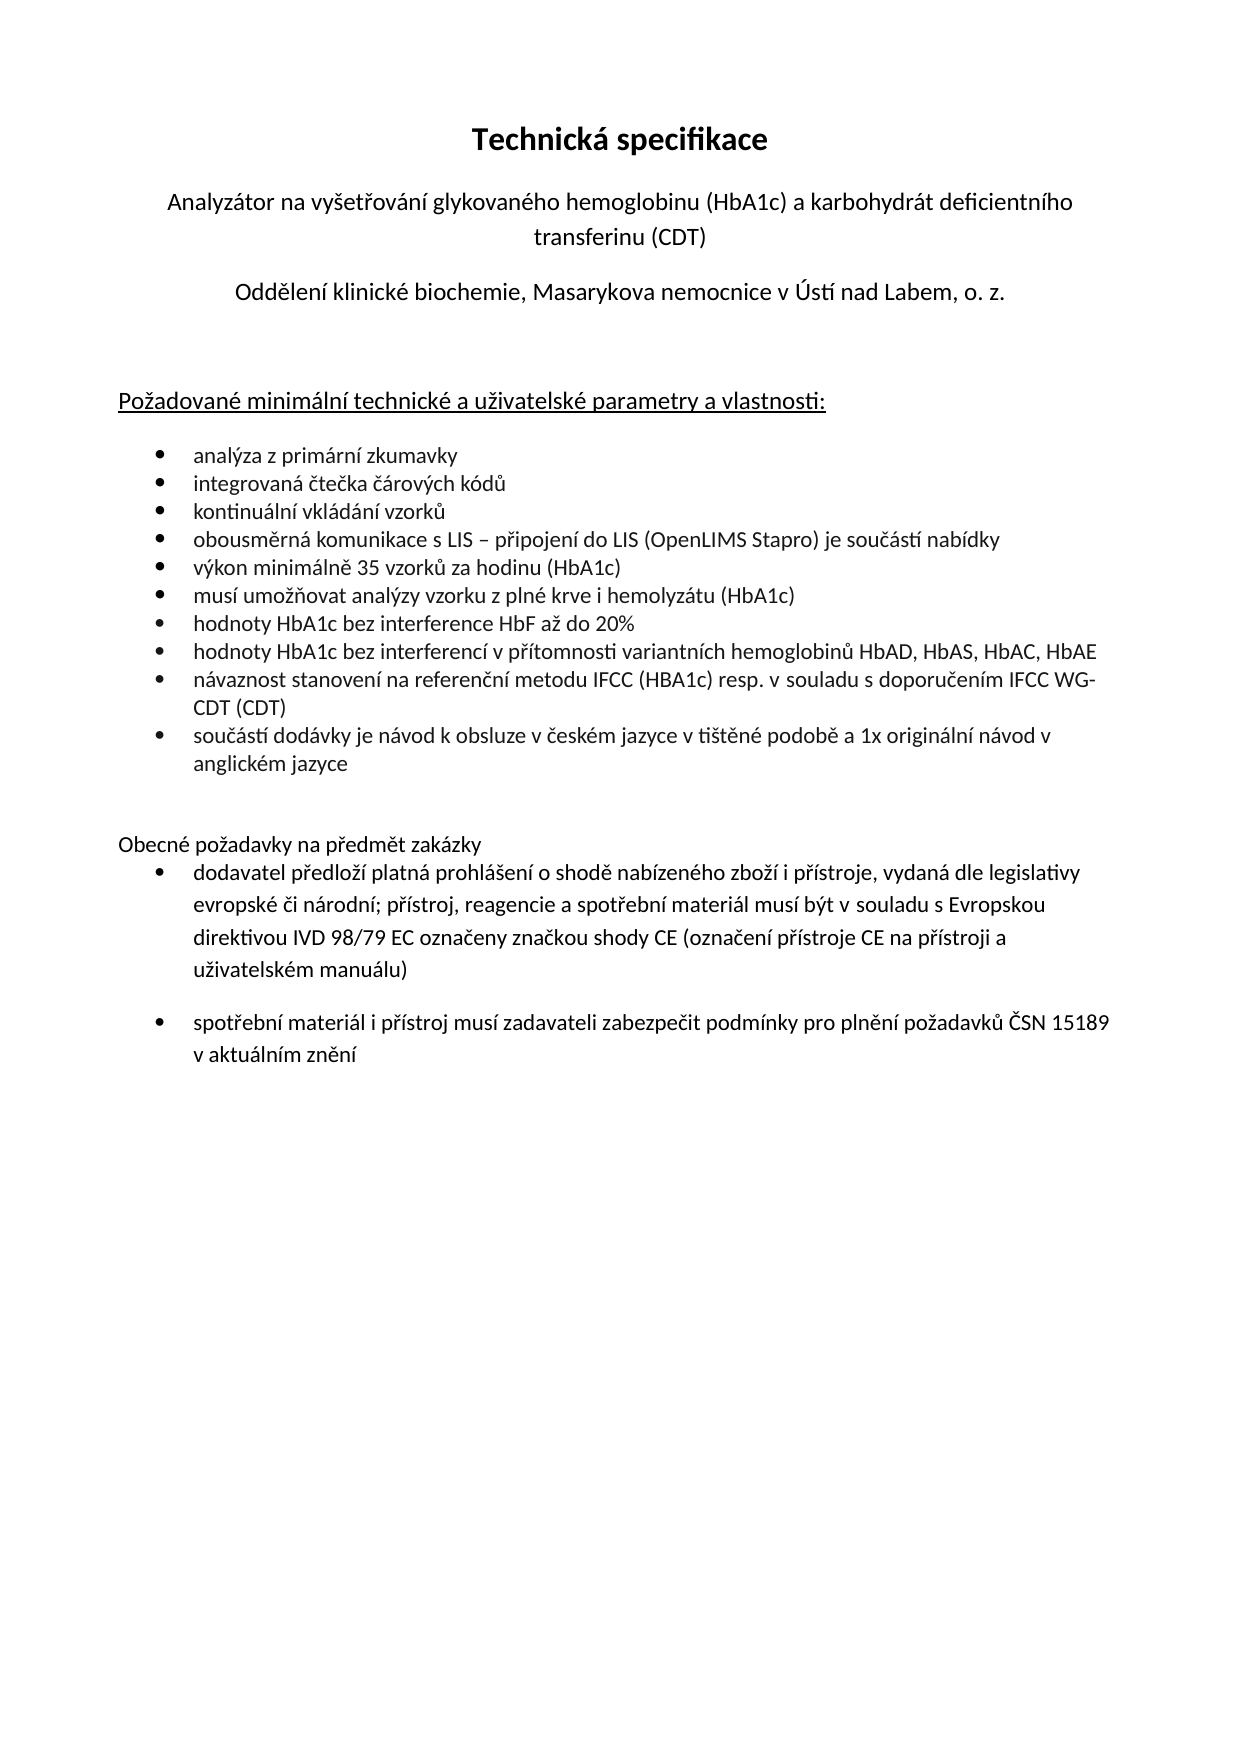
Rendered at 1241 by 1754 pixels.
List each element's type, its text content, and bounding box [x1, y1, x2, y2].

text Technická specifikace [118, 118, 1122, 159]
text Obecné požadavky na předmět zakázky [118, 830, 1122, 858]
text Oddělení klinické biochemie, Masarykova nemocnice v Ústí nad Labem, o. z. [118, 277, 1122, 307]
list spotřební materiál i přístroj musí zadavateli zabezpečit podmínky pro plnění požadavků ČSN 15189 v aktuálním znění [156, 1008, 1122, 1068]
list dodavatel předloží platná prohlášení o shodě nabízeného zboží i přístroje, vydaná dle legislativy evropské či národní; přístroj, reagencie a spotřební materiál musí být v souladu s Evropskou direktivou IVD 98/79 EC označeny značkou shody CE (označení přístroje CE na přístroji a uživatelském manuálu) [156, 858, 1122, 983]
list musí umožňovat analýzy vzorku z plné krve i hemolyzátu (HbA1c) [156, 581, 1122, 609]
list hodnoty HbA1c bez interferencí v přítomnosti variantních hemoglobinů HbAD, HbAS, HbAC, HbAE [156, 637, 1122, 665]
list kontinuální vkládání vzorků [156, 497, 1122, 525]
list výkon minimálně 35 vzorků za hodinu (HbA1c) [156, 553, 1122, 581]
list integrovaná čtečka čárových kódů [156, 469, 1122, 497]
list obousměrná komunikace s LIS – připojení do LIS (OpenLIMS Stapro) je součástí nabídky [156, 525, 1122, 553]
list součástí dodávky je návod k obsluze v českém jazyce v tištěné podobě a 1x originální návod v anglickém jazyce [156, 721, 1122, 777]
list analýza z primární zkumavky [156, 441, 1122, 469]
list návaznost stanovení na referenční metodu IFCC (HBA1c) resp. v souladu s doporučením IFCC WG-CDT (CDT) [156, 665, 1122, 721]
text Požadované minimální technické a uživatelské parametry a vlastnosti: [118, 385, 1122, 416]
list hodnoty HbA1c bez interference HbF až do 20% [156, 609, 1122, 637]
text Analyzátor na vyšetřování glykovaného hemoglobinu (HbA1c) a karbohydrát deficientního transferinu (CDT) [118, 186, 1122, 251]
